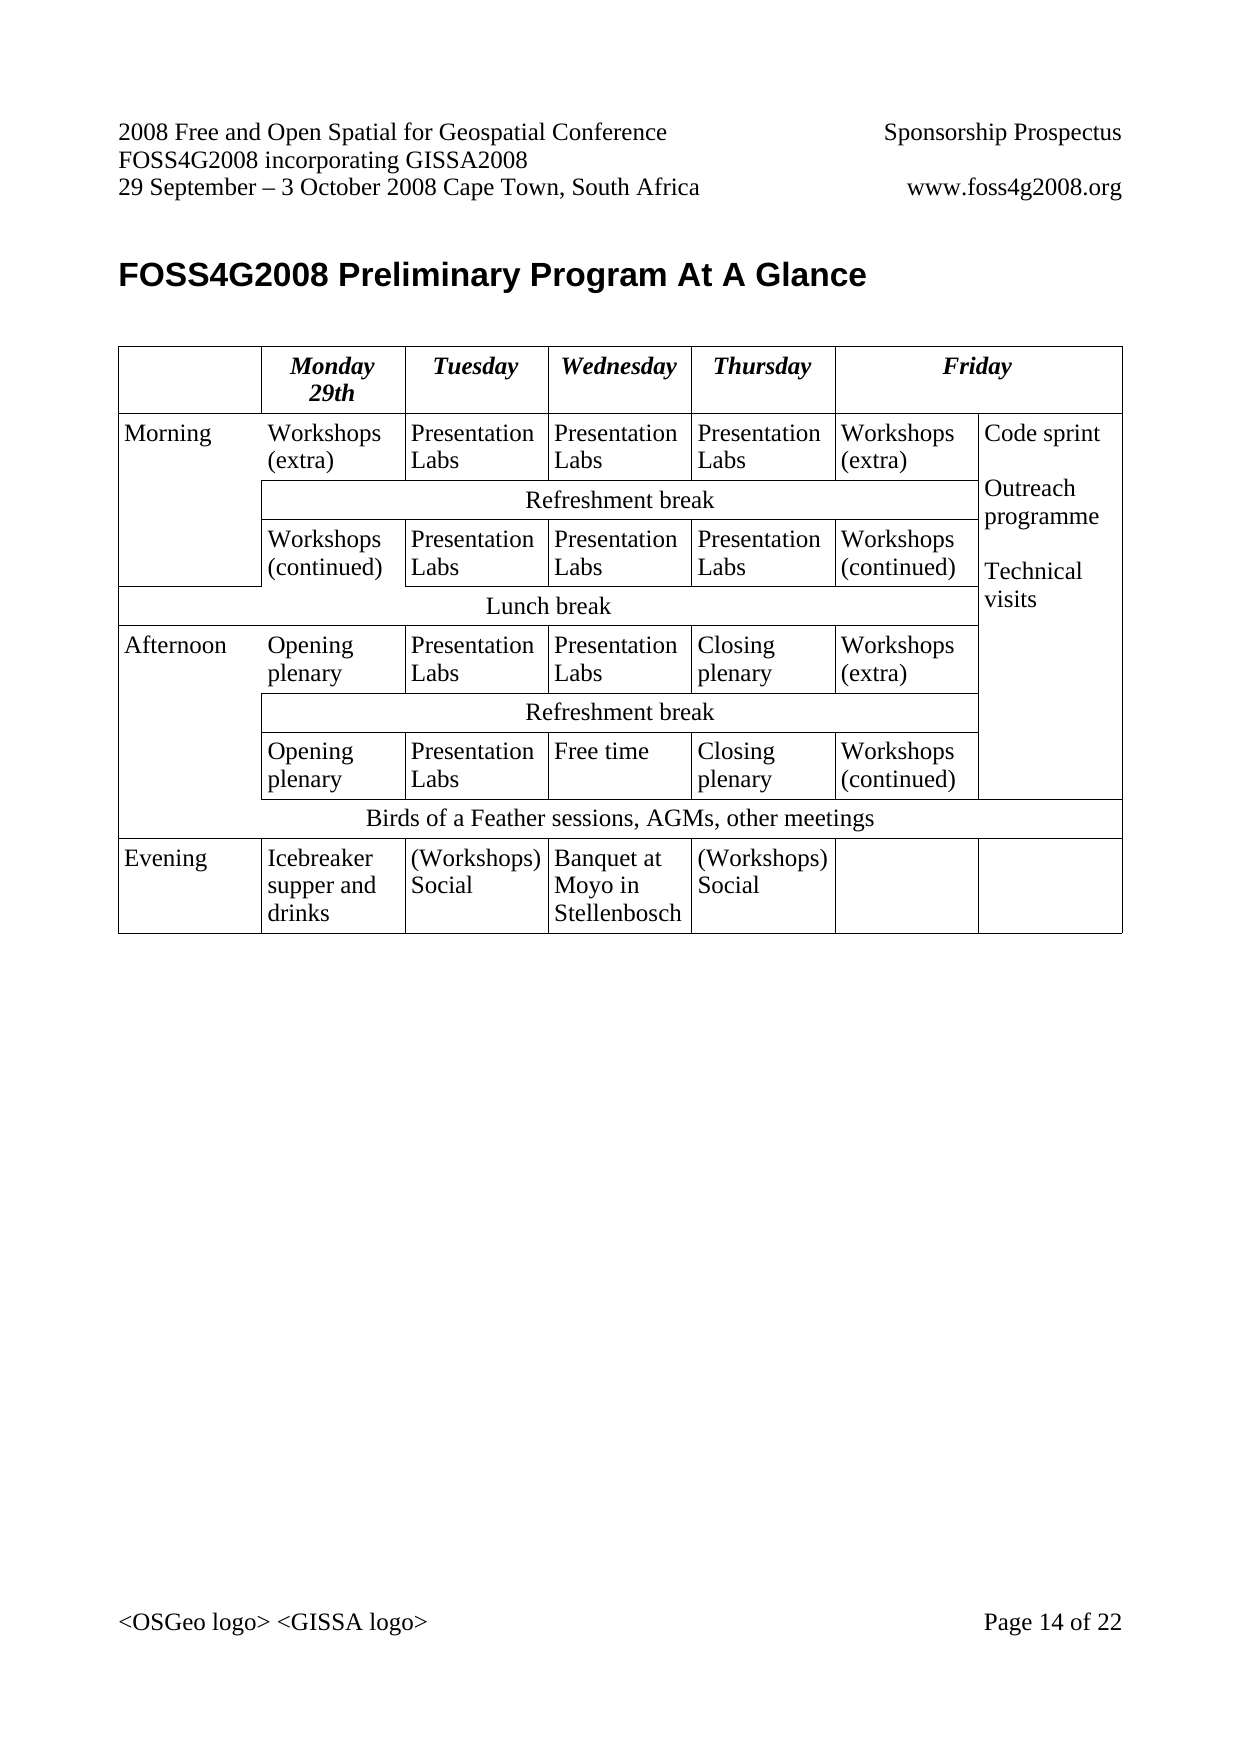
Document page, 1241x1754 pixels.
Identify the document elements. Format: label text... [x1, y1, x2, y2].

table_cell Refreshment break [262, 694, 978, 732]
table_header [119, 347, 261, 413]
table_cell Birds of a Feather sessions, AGMs, other meetings [119, 799, 1122, 838]
table_header Tuesday [406, 347, 548, 413]
table_cell [836, 839, 978, 933]
table_cell Presentation Labs [549, 520, 691, 586]
table_cell Evening [119, 839, 261, 933]
subtitle FOSS4G2008 Preliminary Program At A Glance [118, 256, 1122, 293]
table_cell Closing plenary [692, 733, 835, 799]
table_cell Free time [549, 733, 691, 799]
table_header Presentation Labs [406, 626, 548, 692]
table_header Presentation Labs [549, 626, 691, 692]
table_cell Banquet at Moyo in Stellenbosch [549, 839, 691, 933]
table_header Presentation Labs [406, 414, 548, 480]
table_cell Workshops (continued) [262, 520, 405, 586]
table_header Presentation Labs [692, 414, 835, 480]
table_cell Icebreaker supper and drinks [262, 839, 405, 933]
table_header Opening plenary [261, 626, 405, 692]
table_cell [979, 839, 1122, 933]
table_cell (Workshops) Social [692, 839, 835, 933]
table_header Closing plenary [692, 626, 835, 692]
table_cell (Workshops) Social [406, 839, 548, 933]
table_header Friday [836, 347, 1122, 413]
table_cell Opening plenary [262, 733, 405, 799]
table_cell Presentation Labs [692, 520, 835, 586]
table_header Morning [119, 414, 261, 586]
table_header Workshops (extra) [836, 626, 978, 692]
table_header Wednesday [549, 347, 691, 413]
table_cell Workshops (continued) [836, 520, 978, 586]
table_cell Presentation Labs [406, 733, 548, 799]
table_cell Code sprint Outreach programme Technical visits [979, 414, 1122, 799]
table_cell Presentation Labs [406, 520, 548, 586]
table_header Thursday [692, 347, 835, 413]
table_header Workshops (extra) [261, 414, 405, 480]
table_header Monday 29th [262, 347, 405, 413]
table_cell Lunch break [119, 586, 978, 625]
table_cell Refreshment break [262, 481, 978, 519]
table_header Workshops (extra) [836, 414, 978, 480]
table_cell Workshops (continued) [836, 733, 978, 799]
table_header Presentation Labs [549, 414, 691, 480]
table_cell Afternoon [119, 626, 261, 799]
